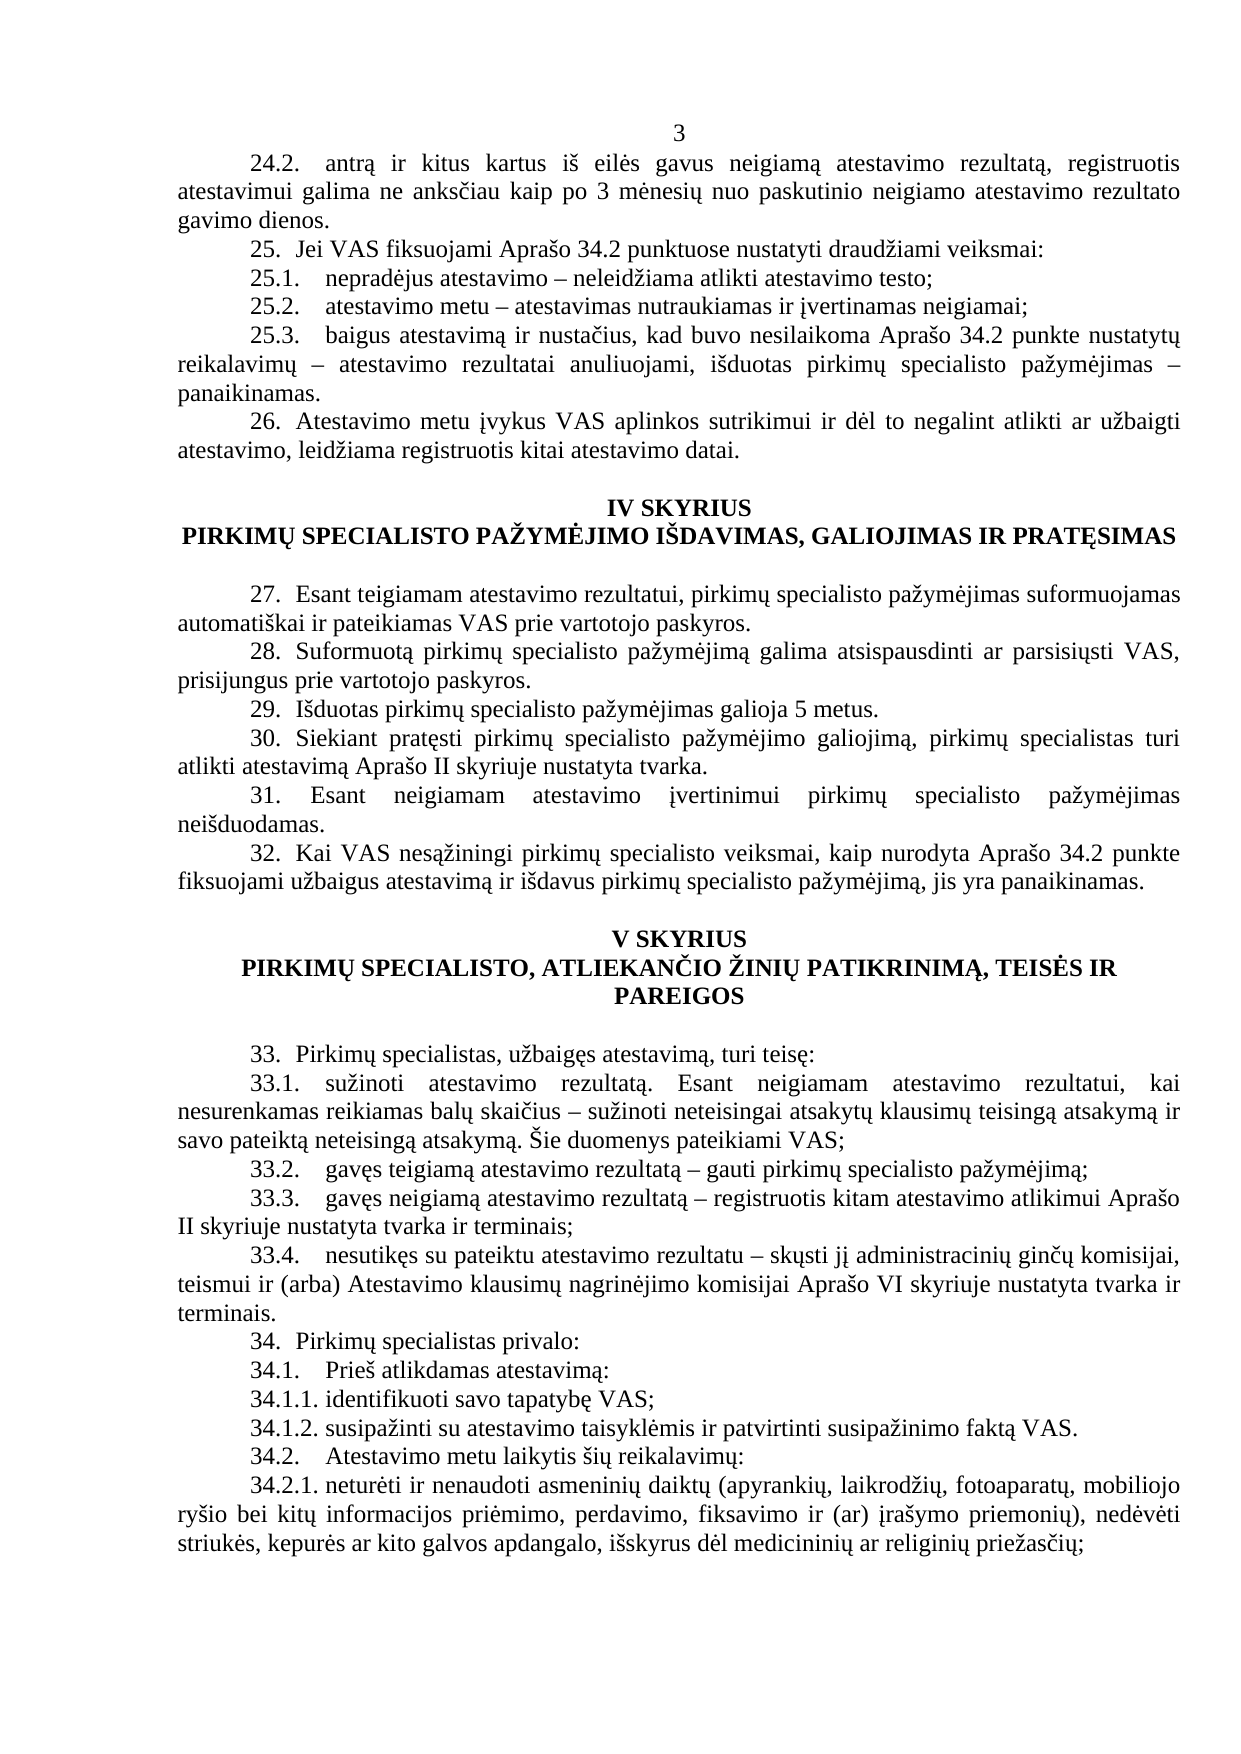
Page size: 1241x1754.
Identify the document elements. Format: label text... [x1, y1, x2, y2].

text 28. Suformuotą pirkimų specialisto pažymėjimą galima atsispausdinti ar parsisiųsti VAS, prisijungus prie vartotojo paskyros. [177, 636, 1181, 694]
text PIRKIMŲ SPECIALISTO, ATLIEKANČIO ŽINIŲ PATIKRINIMĄ, TEISĖS IR PAREIGOS [177, 953, 1181, 1010]
text IV SKYRIUS [177, 493, 1181, 521]
text 29. Išduotas pirkimų specialisto pažymėjimas galioja 5 metus. [177, 694, 1181, 723]
text 34. Pirkimų specialistas privalo: [177, 1326, 1181, 1355]
text 25.1. nepradėjus atestavimo – neleidžiama atlikti atestavimo testo; [177, 263, 1181, 291]
text 33.1. sužinoti atestavimo rezultatą. Esant neigiamam atestavimo rezultatui, kai nesurenkamas reikiamas balų skaičius – sužinoti neteisingai atsakytų klausimų teisingą atsakymą ir savo pateiktą neteisingą atsakymą. Šie duomenys pateikiami VAS; [177, 1068, 1181, 1154]
text 24.2. antrą ir kitus kartus iš eilės gavus neigiamą atestavimo rezultatą, registruotis atestavimui galima ne anksčiau kaip po 3 mėnesių nuo paskutinio neigiamo atestavimo rezultato gavimo dienos. [177, 148, 1181, 234]
text 30. Siekiant pratęsti pirkimų specialisto pažymėjimo galiojimą, pirkimų specialistas turi atlikti atestavimą Aprašo II skyriuje nustatyta tvarka. [177, 723, 1181, 780]
text 33.2. gavęs teigiamą atestavimo rezultatą – gauti pirkimų specialisto pažymėjimą; [177, 1154, 1181, 1183]
text 31. Esant neigiamam atestavimo įvertinimui pirkimų specialisto pažymėjimas neišduodamas. [177, 780, 1181, 838]
text 26. Atestavimo metu įvykus VAS aplinkos sutrikimui ir dėl to negalint atlikti ar užbaigti atestavimo, leidžiama registruotis kitai atestavimo datai. [177, 406, 1181, 464]
text 33. Pirkimų specialistas, užbaigęs atestavimą, turi teisę: [177, 1039, 1181, 1068]
text 34.1. Prieš atlikdamas atestavimą: [177, 1355, 1181, 1384]
text V SKYRIUS [177, 924, 1181, 953]
text PIRKIMŲ SPECIALISTO PAŽYMĖJIMO IŠDAVIMAS, GALIOJIMAS IR PRATĘSIMAS [177, 521, 1181, 550]
text 34.2.1. neturėti ir nenaudoti asmeninių daiktų (apyrankių, laikrodžių, fotoaparatų, mobiliojo ryšio bei kitų informacijos priėmimo, perdavimo, fiksavimo ir (ar) įrašymo priemonių), nedėvėti striukės, kepurės ar kito galvos apdangalo, išskyrus dėl medicininių ar religinių priežasčių; [177, 1470, 1181, 1556]
text 25. Jei VAS fiksuojami Aprašo 34.2 punktuose nustatyti draudžiami veiksmai: [177, 234, 1181, 263]
text 33.4. nesutikęs su pateiktu atestavimo rezultatu – skųsti jį administracinių ginčų komisijai, teismui ir (arba) Atestavimo klausimų nagrinėjimo komisijai Aprašo VI skyriuje nustatyta tvarka ir terminais. [177, 1240, 1181, 1326]
text 25.2. atestavimo metu – atestavimas nutraukiamas ir įvertinamas neigiamai; [177, 291, 1181, 320]
text 25.3. baigus atestavimą ir nustačius, kad buvo nesilaikoma Aprašo 34.2 punkte nustatytų reikalavimų – atestavimo rezultatai anuliuojami, išduotas pirkimų specialisto pažymėjimas – panaikinamas. [177, 320, 1181, 406]
text 32. Kai VAS nesąžiningi pirkimų specialisto veiksmai, kaip nurodyta Aprašo 34.2 punkte fiksuojami užbaigus atestavimą ir išdavus pirkimų specialisto pažymėjimą, jis yra panaikinamas. [177, 838, 1181, 895]
text 27. Esant teigiamam atestavimo rezultatui, pirkimų specialisto pažymėjimas suformuojamas automatiškai ir pateikiamas VAS prie vartotojo paskyros. [177, 579, 1181, 636]
text 34.2. Atestavimo metu laikytis šių reikalavimų: [177, 1441, 1181, 1470]
text 34.1.2. susipažinti su atestavimo taisyklėmis ir patvirtinti susipažinimo faktą VAS. [177, 1413, 1181, 1441]
text 33.3. gavęs neigiamą atestavimo rezultatą – registruotis kitam atestavimo atlikimui Aprašo II skyriuje nustatyta tvarka ir terminais; [177, 1183, 1181, 1240]
text 34.1.1. identifikuoti savo tapatybę VAS; [177, 1384, 1181, 1413]
